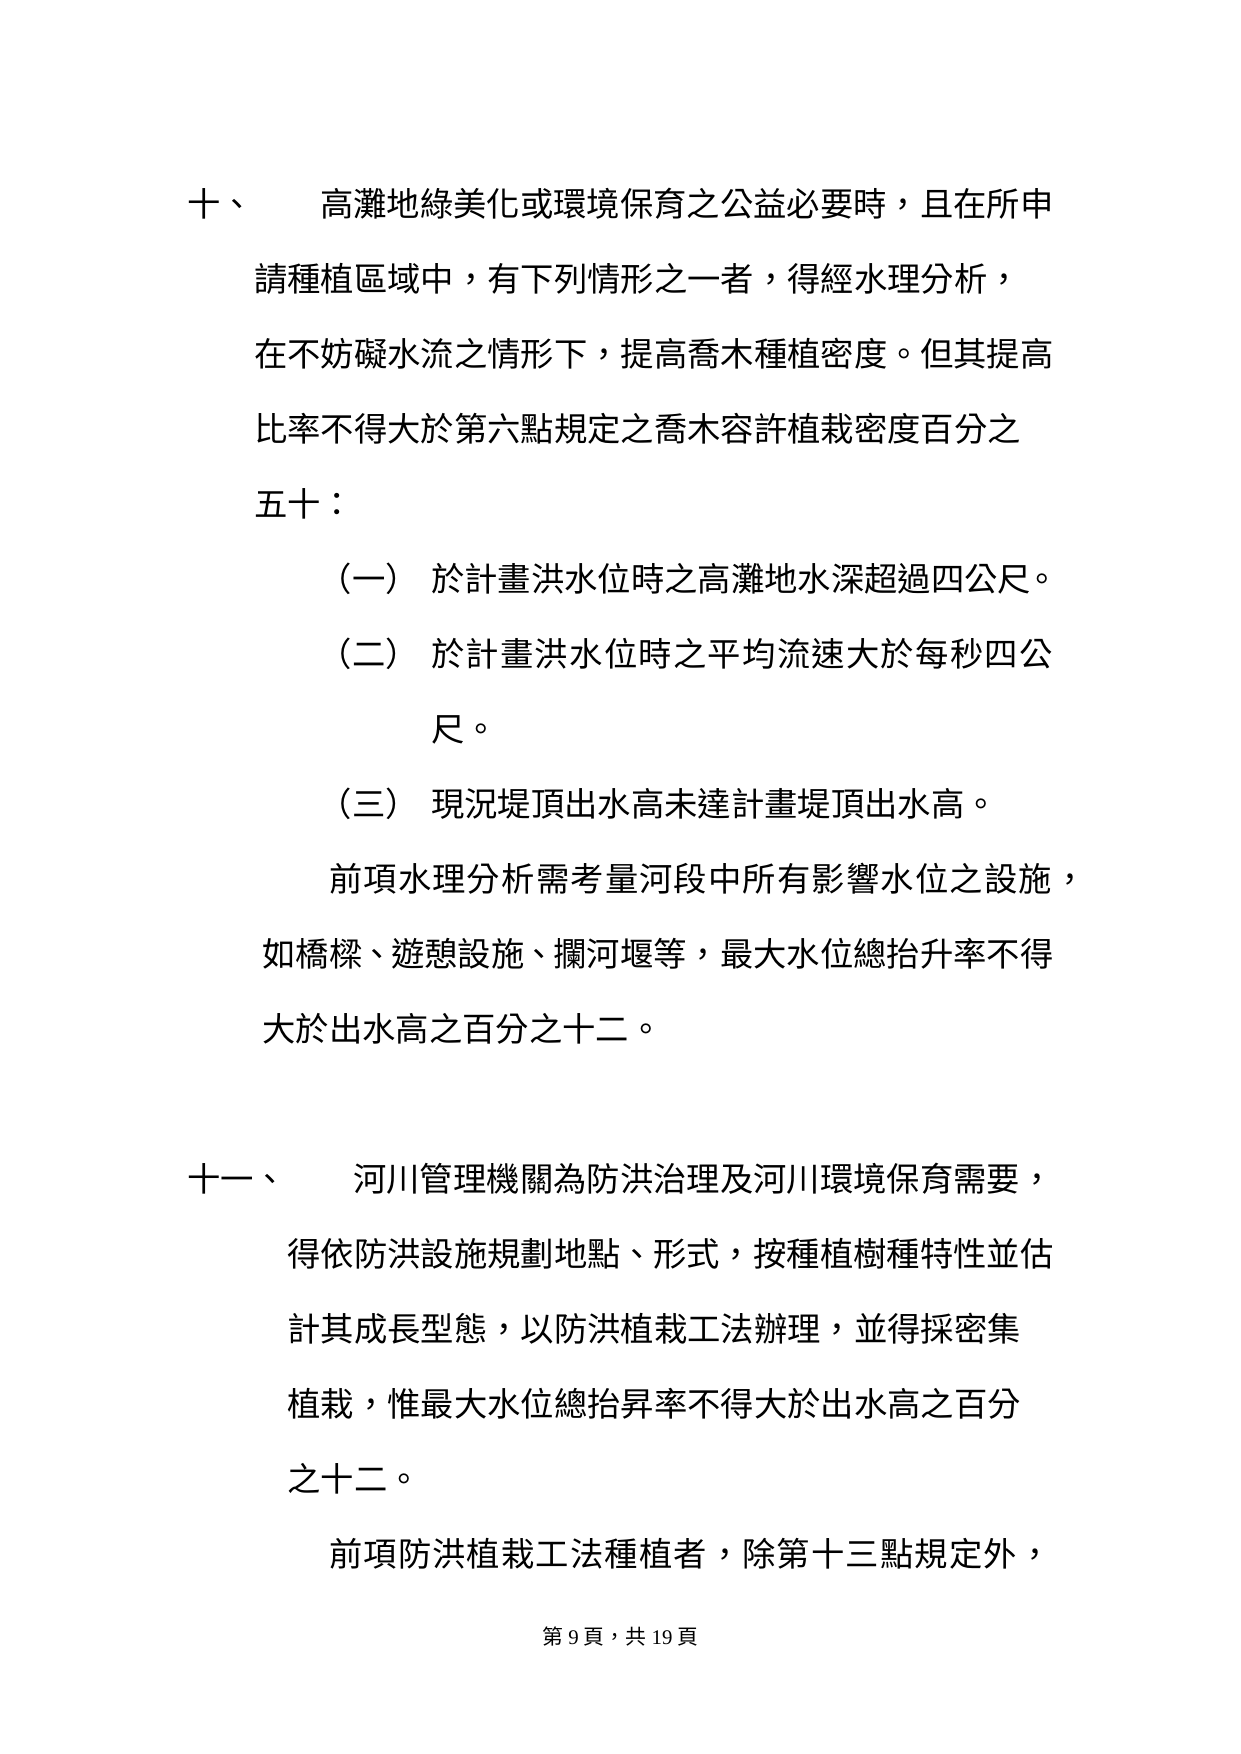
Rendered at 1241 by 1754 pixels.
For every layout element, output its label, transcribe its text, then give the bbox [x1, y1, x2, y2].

list 現況堤頂出水高未達計畫堤頂出水高。 [318, 764, 1053, 839]
text 十一、 河川管理機關為防洪治理及河川環境保育需要，得依防洪設施規劃地點、形式，按種植樹種特性並估計其成長型態，以防洪植栽工法辦理，並得採密集植栽，惟最大水位總抬昇率不得大於出水高之百分之十二。 [187, 1139, 1053, 1514]
text 前項水理分析需考量河段中所有影響水位之設施，如橋樑、遊憩設施、攔河堰等，最大水位總抬升率不得大於出水高之百分之十二。 [262, 839, 1053, 1064]
text 十、 高灘地綠美化或環境保育之公益必要時，且在所申請種植區域中，有下列情形之一者，得經水理分析，在不妨礙水流之情形下，提高喬木種植密度。但其提高比率不得大於第六點規定之喬木容許植栽密度百分之五十： [187, 164, 1053, 539]
list 於計畫洪水位時之平均流速大於每秒四公尺。 [318, 614, 1053, 764]
text 前項防洪植栽工法種植者，除第十三點規定外， [262, 1514, 1053, 1589]
list 於計畫洪水位時之高灘地水深超過四公尺。 [318, 539, 1053, 614]
